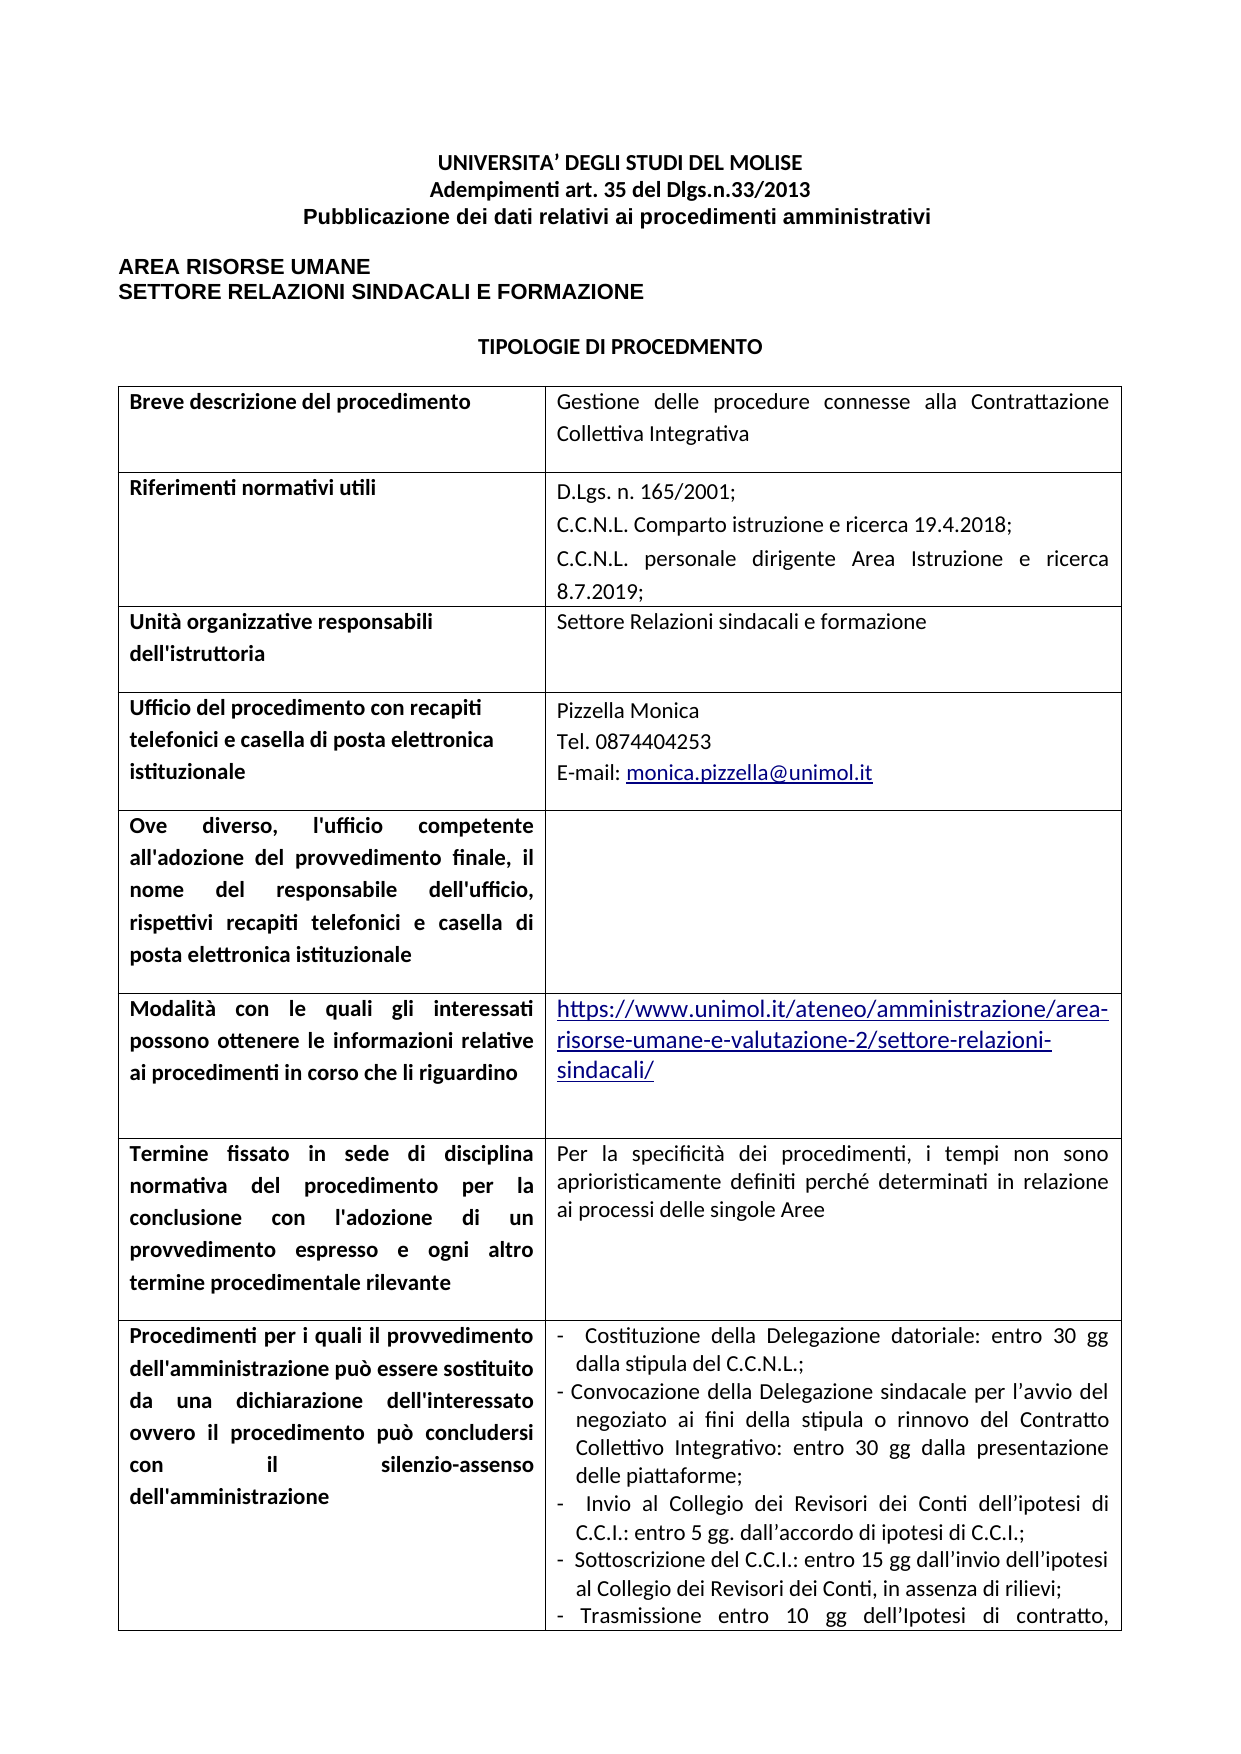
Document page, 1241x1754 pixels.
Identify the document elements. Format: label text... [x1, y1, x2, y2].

table_header Breve descrizione del procedimento [119, 387, 545, 472]
text Adempimenti art. 35 del Dlgs.n.33/2013 [118, 176, 1122, 204]
table_header Gestione delle procedure connesse alla Contrattazione Collettiva Integrativa [546, 387, 1121, 472]
table_cell Unità organizzative responsabili dell'istruttoria [119, 607, 545, 692]
text TIPOLOGIE DI PROCEDMENTO [118, 332, 1122, 361]
table_cell https://www.unimol.it/ateneo/amministrazione/area-risorse-umane-e-valutazione-2/settore-relazioni-sindacali/ [546, 994, 1121, 1138]
table_cell [546, 811, 1121, 993]
table_cell Riferimenti normativi utili [119, 473, 545, 606]
table_cell Per la specificità dei procedimenti, i tempi non sono aprioristicamente definiti perché determinati in relazione ai processi delle singole Aree [546, 1139, 1121, 1320]
table_cell Modalità con le quali gli interessati possono ottenere le informazioni relative ai procedimenti in corso che li riguardino [119, 994, 545, 1138]
text Pubblicazione dei dati relativi ai procedimenti amministrativi [118, 204, 1122, 229]
table_cell Settore Relazioni sindacali e formazione [546, 607, 1121, 692]
table_cell D.Lgs. n. 165/2001; C.C.N.L. Comparto istruzione e ricerca 19.4.2018; C.C.N.L. personale dirigente Area Istruzione e ricerca 8.7.2019; [546, 473, 1121, 606]
text UNIVERSITA’ DEGLI STUDI DEL MOLISE [118, 148, 1122, 176]
table_cell Ove diverso, l'ufficio competente all'adozione del provvedimento finale, il nome del responsabile dell'ufficio, rispettivi recapiti telefonici e casella di posta elettronica istituzionale [119, 811, 545, 993]
table_cell Ufficio del procedimento con recapiti telefonici e casella di posta elettronica istituzionale [119, 693, 545, 810]
table_cell Procedimenti per i quali il provvedimento dell'amministrazione può essere sostituito da una dichiarazione dell'interessato ovvero il procedimento può concludersi con il silenzio-assenso dell'amministrazione [119, 1321, 545, 1630]
text SETTORE RELAZIONI SINDACALI E FORMAZIONE [118, 279, 1122, 304]
table_cell Pizzella Monica Tel. 0874404253 E-mail: monica.pizzella@unimol.it [546, 693, 1121, 810]
table_cell - Costituzione della Delegazione datoriale: entro 30 gg dalla stipula del C.C.N.L.; - Convocazione della Delegazione sindacale per l’avvio del negoziato ai fini della stipula o rinnovo del Contratto Collettivo Integrativo: entro 30 gg dalla presentazione delle piattaforme; - Invio al Collegio dei Revisori dei Conti dell’ipotesi di C.C.I.: entro 5 gg. dall’accordo di ipotesi di C.C.I.; - Sottoscrizione del C.C.I.: entro 15 gg dall’invio dell’ipotesi al Collegio dei Revisori dei Conti, in assenza di rilievi; - Trasmissione entro 10 gg dell’Ipotesi di contratto, [546, 1321, 1121, 1630]
table_cell Termine fissato in sede di disciplina normativa del procedimento per la conclusione con l'adozione di un provvedimento espresso e ogni altro termine procedimentale rilevante [119, 1139, 545, 1320]
text AREA RISORSE UMANE [118, 254, 1122, 279]
